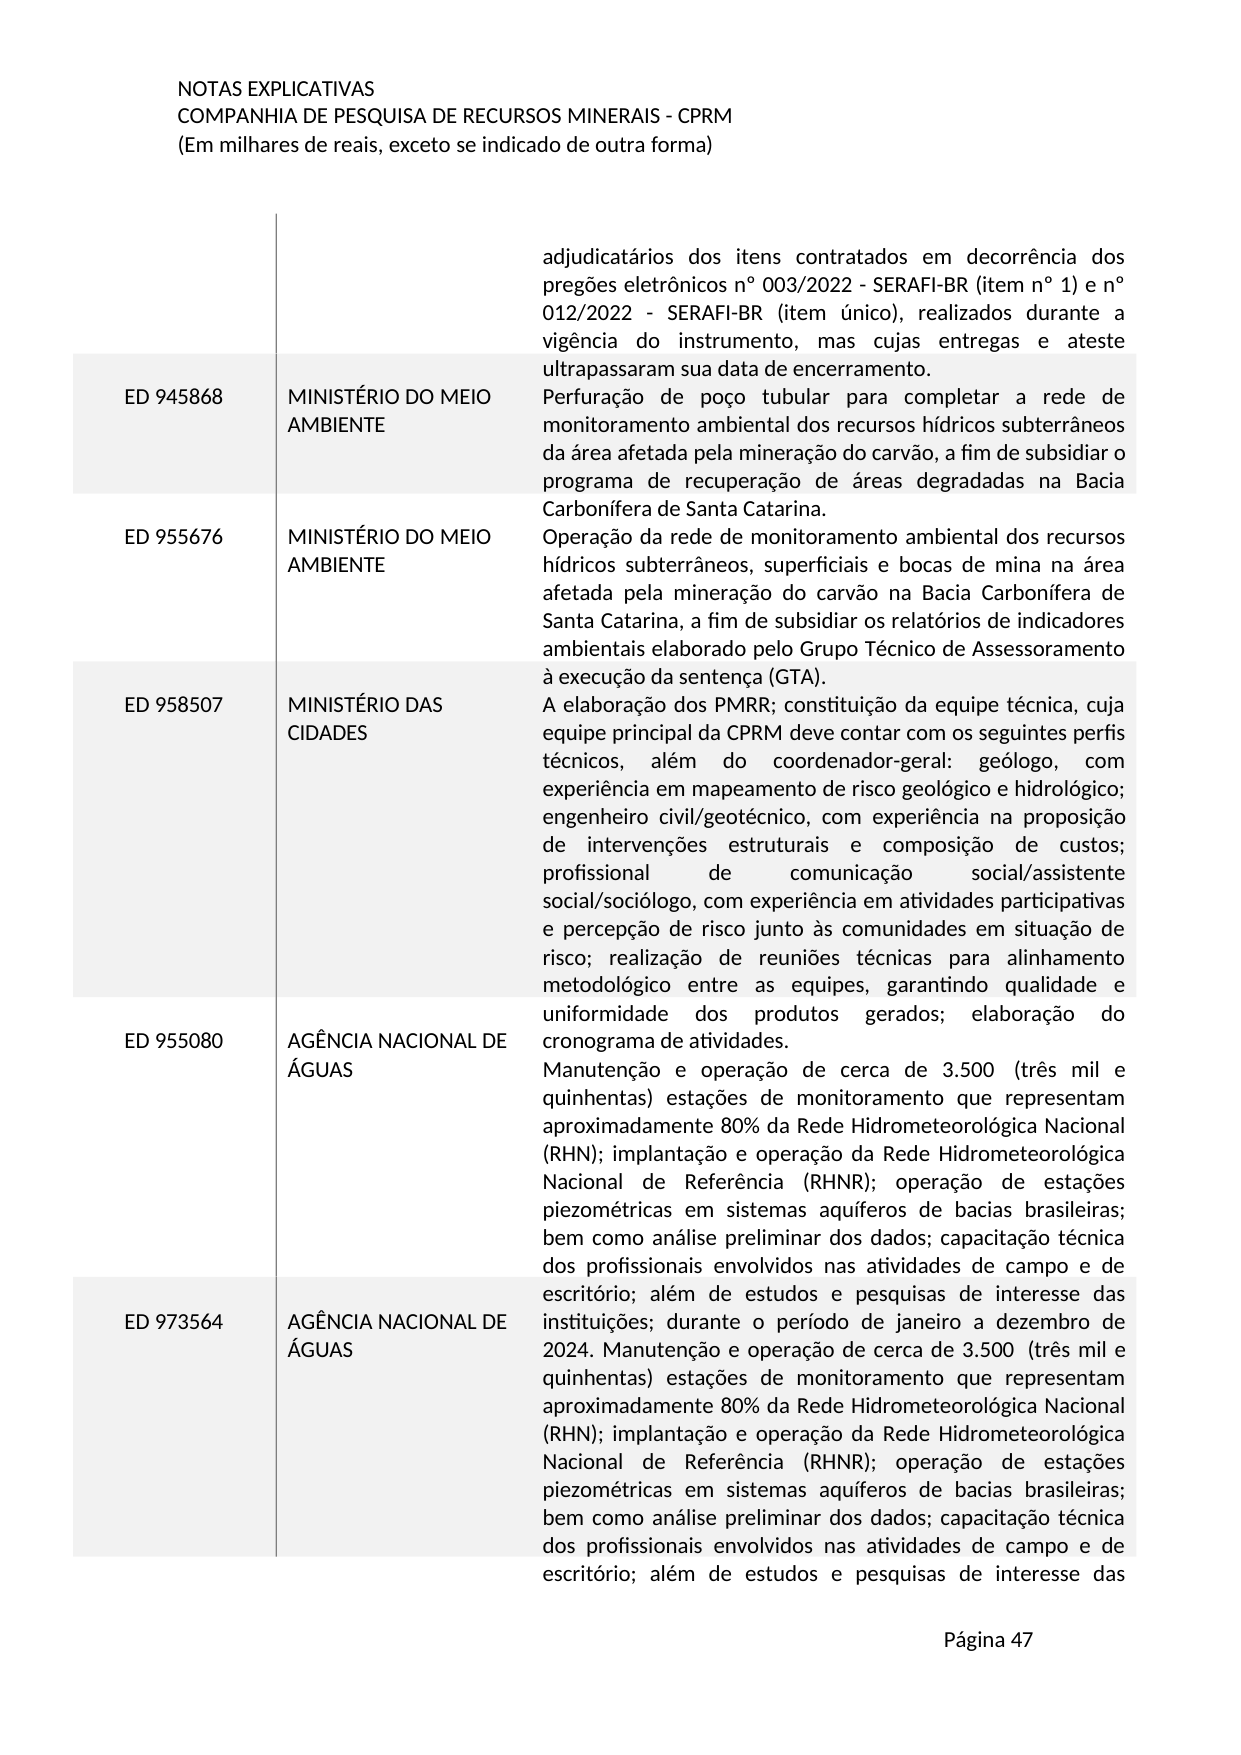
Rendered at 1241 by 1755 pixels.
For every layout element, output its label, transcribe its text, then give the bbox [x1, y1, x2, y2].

text adjudicatários dos itens contratados em decorrência dos pregões eletrônicos nº 003/2022 - SERAFI-BR (item nº 1) e nº 012/2022 - SERAFI-BR (item único), realizados durante a vigência do instrumento, mas cujas entregas e ateste ultrapassaram sua data de encerramento. [542, 242, 1126, 353]
text Operação da rede de monitoramento ambiental dos recursos hídricos subterrâneos, superficiais e bocas de mina na área afetada pela mineração do carvão na Bacia Carbonífera de Santa Catarina, a fim de subsidiar os relatórios de indicadores ambientais elaborado pelo Grupo Técnico de Assessoramento à execução da sentença (GTA). [542, 522, 1126, 661]
text Manutenção e operação de cerca de 3.500 (três mil e quinhentas) estações de monitoramento que representam aproximadamente 80% da Rede Hidrometeorológica Nacional (RHN); implantação e operação da Rede Hidrometeorológica Nacional de Referência (RHNR); operação de estações piezométricas em sistemas aquíferos de bacias brasileiras; bem como análise preliminar dos dados; capacitação técnica dos profissionais envolvidos nas atividades de campo e de escritório; além de estudos e pesquisas de interesse das instituições; durante o período de janeiro a dezembro de 2024. Manutenção e operação de cerca de 3.500 (três mil e quinhentas) estações de monitoramento que representam aproximadamente 80% da Rede Hidrometeorológica Nacional (RHN); implantação e operação da Rede Hidrometeorológica Nacional de Referência (RHNR); operação de estações piezométricas em sistemas aquíferos de bacias brasileiras; bem como análise preliminar dos dados; capacitação técnica dos profissionais envolvidos nas atividades de campo e de escritório; além de estudos e pesquisas de interesse das instituições; durante o período de janeiro a dezembro de 2025. [542, 1055, 1126, 1276]
text Perfuração de poço tubular para completar a rede de monitoramento ambiental dos recursos hídricos subterrâneos da área afetada pela mineração do carvão, a fim de subsidiar o programa de recuperação de áreas degradadas na Bacia Carbonífera de Santa Catarina. [542, 494, 1126, 522]
text ED 955080 [124, 1027, 224, 1055]
text A elaboração dos PMRR; constituição da equipe técnica, cuja equipe principal da CPRM deve contar com os seguintes perfis técnicos, além do coordenador-geral: geólogo, com experiência em mapeamento de risco geológico e hidrológico; engenheiro civil/geotécnico, com experiência na proposição de intervenções estruturais e composição de custos; profissional de comunicação social/assistente social/sociólogo, com experiência em atividades participativas e percepção de risco junto às comunidades em situação de risco; realização de reuniões técnicas para alinhamento metodológico entre as equipes, garantindo qualidade e uniformidade dos produtos gerados; elaboração do cronograma de atividades. [542, 998, 1126, 1055]
text ED 955676 [124, 522, 224, 550]
text AGÊNCIA NACIONAL DE ÁGUAS [287, 1027, 507, 1083]
text MINISTÉRIO DO MEIO AMBIENTE [287, 522, 507, 578]
